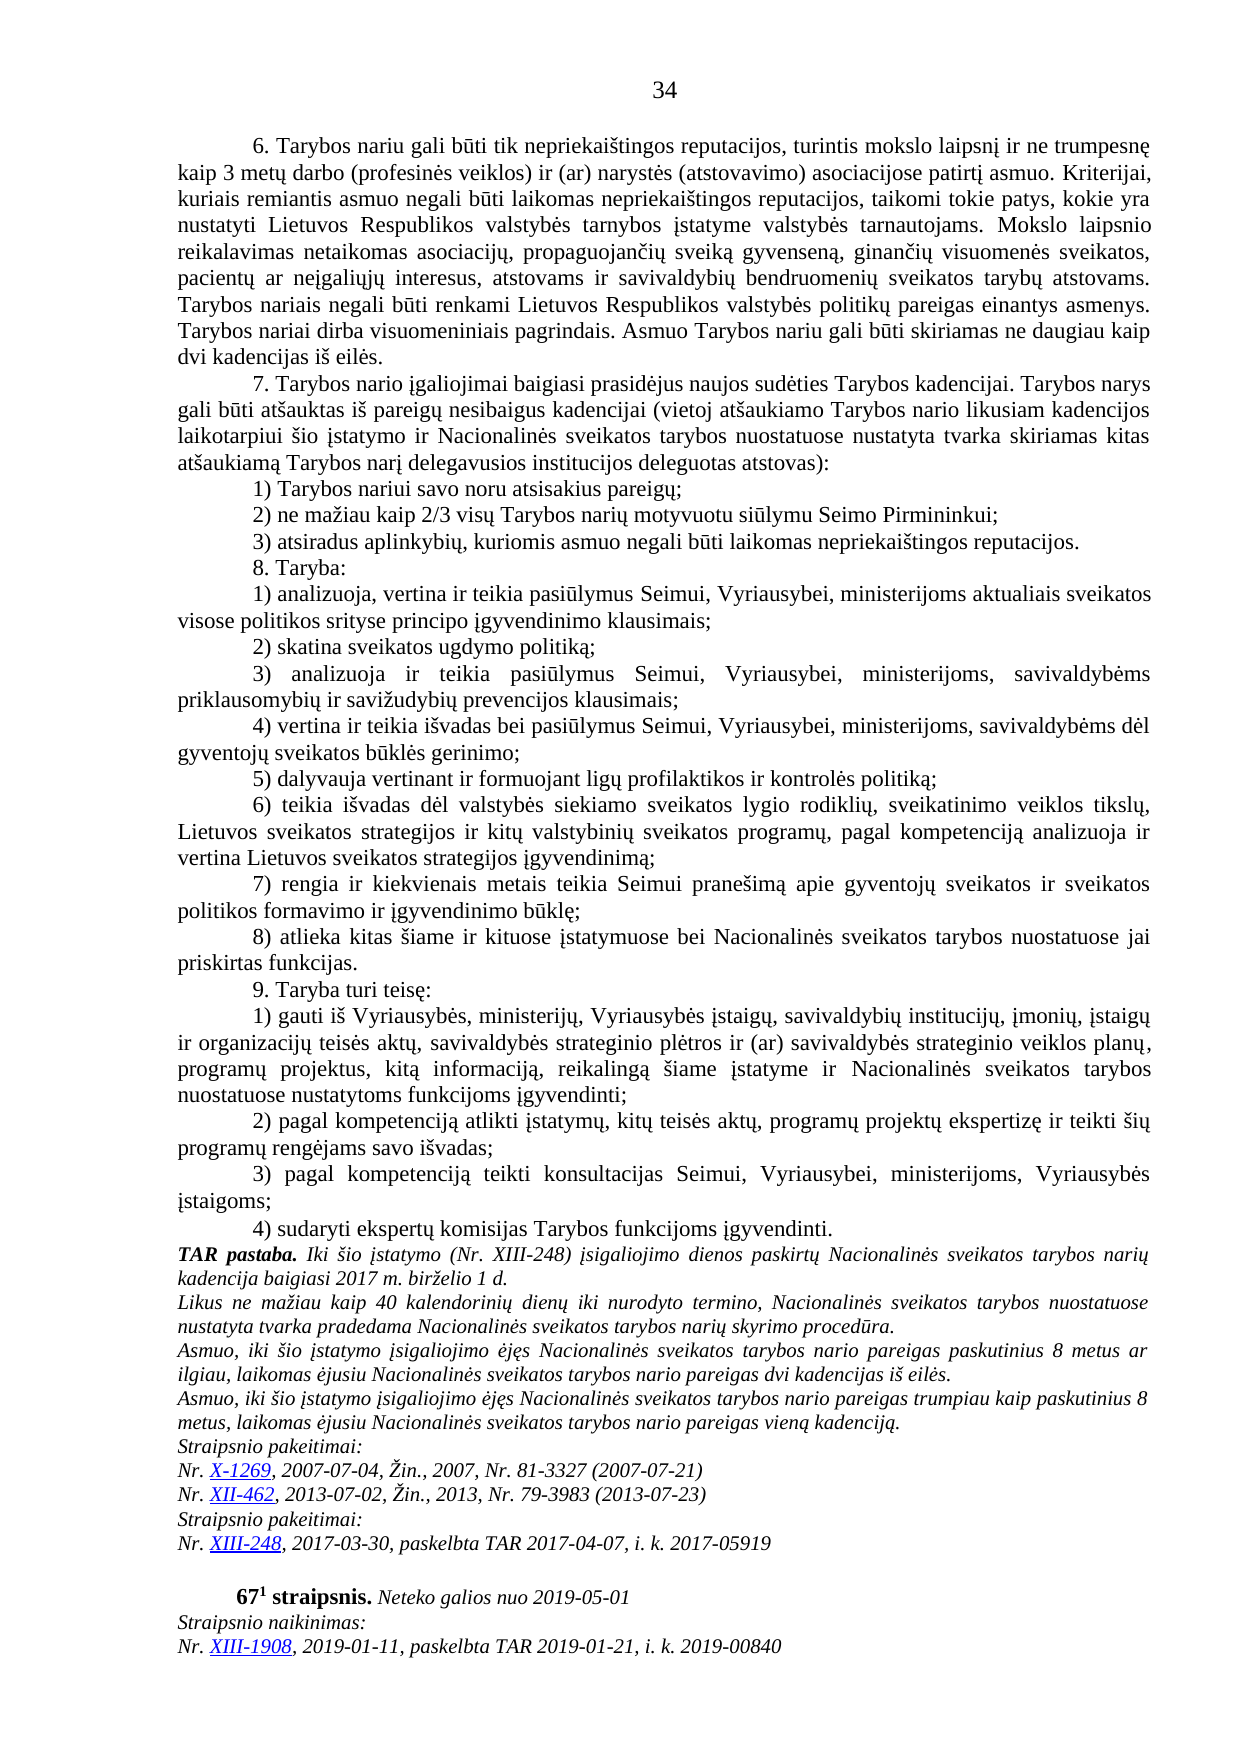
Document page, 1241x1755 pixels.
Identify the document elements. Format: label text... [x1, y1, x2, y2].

text Likus ne mažiau kaip 40 kalendorinių dienų iki nurodyto termino, Nacionalinės sveikatos tarybos nuostatuose nustatyta tvarka pradedama Nacionalinės sveikatos tarybos narių skyrimo procedūra. [177, 1290, 1152, 1338]
text 8. Taryba: [177, 554, 1152, 581]
text TAR pastaba. Iki šio įstatymo (Nr. XIII-248) įsigaliojimo dienos paskirtų Nacionalinės sveikatos tarybos narių kadencija baigiasi 2017 m. birželio 1 d. [177, 1242, 1152, 1290]
text 671 straipsnis. Neteko galios nuo 2019-05-01 [177, 1583, 1152, 1610]
text Asmuo, iki šio įstatymo įsigaliojimo ėjęs Nacionalinės sveikatos tarybos nario pareigas paskutinius 8 metus ar ilgiau, laikomas ėjusiu Nacionalinės sveikatos tarybos nario pareigas dvi kadencijas iš eilės. [177, 1338, 1152, 1386]
text 3) pagal kompetenciją teikti konsultacijas Seimui, Vyriausybei, ministerijoms, Vyriausybės įstaigoms; [177, 1160, 1152, 1213]
text 5) dalyvauja vertinant ir formuojant ligų profilaktikos ir kontrolės politiką; [177, 765, 1152, 791]
text 8) atlieka kitas šiame ir kituose įstatymuose bei Nacionalinės sveikatos tarybos nuostatuose jai priskirtas funkcijas. [177, 923, 1152, 976]
text 2) pagal kompetenciją atlikti įstatymų, kitų teisės aktų, programų projektų ekspertizę ir teikti šių programų rengėjams savo išvadas; [177, 1108, 1152, 1160]
text Straipsnio pakeitimai: [177, 1434, 1152, 1458]
text 7) rengia ir kiekvienais metais teikia Seimui pranešimą apie gyventojų sveikatos ir sveikatos politikos formavimo ir įgyvendinimo būklę; [177, 870, 1152, 923]
text 6) teikia išvadas dėl valstybės siekiamo sveikatos lygio rodiklių, sveikatinimo veiklos tikslų, Lietuvos sveikatos strategijos ir kitų valstybinių sveikatos programų, pagal kompetenciją analizuoja ir vertina Lietuvos sveikatos strategijos įgyvendinimą; [177, 791, 1152, 870]
text Nr. XII-462, 2013-07-02, Žin., 2013, Nr. 79-3983 (2013-07-23) [177, 1482, 1152, 1506]
text 9. Taryba turi teisę: [177, 976, 1152, 1002]
text Nr. XIII-248, 2017-03-30, paskelbta TAR 2017-04-07, i. k. 2017-05919 [177, 1531, 1152, 1554]
text Straipsnio naikinimas: [177, 1610, 1152, 1634]
text 4) vertina ir teikia išvadas bei pasiūlymus Seimui, Vyriausybei, ministerijoms, savivaldybėms dėl gyventojų sveikatos būklės gerinimo; [177, 712, 1152, 765]
text 7. Tarybos nario įgaliojimai baigiasi prasidėjus naujos sudėties Tarybos kadencijai. Tarybos narys gali būti atšauktas iš pareigų nesibaigus kadencijai (vietoj atšaukiamo Tarybos nario likusiam kadencijos laikotarpiui šio įstatymo ir Nacionalinės sveikatos tarybos nuostatuose nustatyta tvarka skiriamas kitas atšaukiamą Tarybos narį delegavusios institucijos deleguotas atstovas): [177, 370, 1152, 475]
text 2) ne mažiau kaip 2/3 visų Tarybos narių motyvuotu siūlymu Seimo Pirmininkui; [177, 501, 1152, 528]
text 1) analizuoja, vertina ir teikia pasiūlymus Seimui, Vyriausybei, ministerijoms aktualiais sveikatos visose politikos srityse principo įgyvendinimo klausimais; [177, 581, 1152, 633]
text Nr. XIII-1908, 2019-01-11, paskelbta TAR 2019-01-21, i. k. 2019-00840 [177, 1634, 1152, 1658]
text Asmuo, iki šio įstatymo įsigaliojimo ėjęs Nacionalinės sveikatos tarybos nario pareigas trumpiau kaip paskutinius 8 metus, laikomas ėjusiu Nacionalinės sveikatos tarybos nario pareigas vieną kadenciją. [177, 1386, 1152, 1434]
text 6. Tarybos nariu gali būti tik nepriekaištingos reputacijos, turintis mokslo laipsnį ir ne trumpesnę kaip 3 metų darbo (profesinės veiklos) ir (ar) narystės (atstovavimo) asociacijose patirtį asmuo. Kriterijai, kuriais remiantis asmuo negali būti laikomas nepriekaištingos reputacijos, taikomi tokie patys, kokie yra nustatyti Lietuvos Respublikos valstybės tarnybos įstatyme valstybės tarnautojams. Mokslo laipsnio reikalavimas netaikomas asociacijų, propaguojančių sveiką gyvenseną, ginančių visuomenės sveikatos, pacientų ar neįgaliųjų interesus, atstovams ir savivaldybių bendruomenių sveikatos tarybų atstovams. Tarybos nariais negali būti renkami Lietuvos Respublikos valstybės politikų pareigas einantys asmenys. Tarybos nariai dirba visuomeniniais pagrindais. Asmuo Tarybos nariu gali būti skiriamas ne daugiau kaip dvi kadencijas iš eilės. [177, 132, 1152, 370]
text 4) sudaryti ekspertų komisijas Tarybos funkcijoms įgyvendinti. [177, 1213, 1152, 1242]
text 3) analizuoja ir teikia pasiūlymus Seimui, Vyriausybei, ministerijoms, savivaldybėms priklausomybių ir savižudybių prevencijos klausimais; [177, 659, 1152, 712]
text 1) gauti iš Vyriausybės, ministerijų, Vyriausybės įstaigų, savivaldybių institucijų, įmonių, įstaigų ir organizacijų teisės aktų, savivaldybės strateginio plėtros ir (ar) savivaldybės strateginio veiklos planų, programų projektus, kitą informaciją, reikalingą šiame įstatyme ir Nacionalinės sveikatos tarybos nuostatuose nustatytoms funkcijoms įgyvendinti; [177, 1002, 1152, 1108]
text 1) Tarybos nariui savo noru atsisakius pareigų; [177, 475, 1152, 501]
text 2) skatina sveikatos ugdymo politiką; [177, 633, 1152, 659]
text Nr. X-1269, 2007-07-04, Žin., 2007, Nr. 81-3327 (2007-07-21) [177, 1458, 1152, 1482]
text 3) atsiradus aplinkybių, kuriomis asmuo negali būti laikomas nepriekaištingos reputacijos. [177, 528, 1152, 554]
text Straipsnio pakeitimai: [177, 1506, 1152, 1531]
